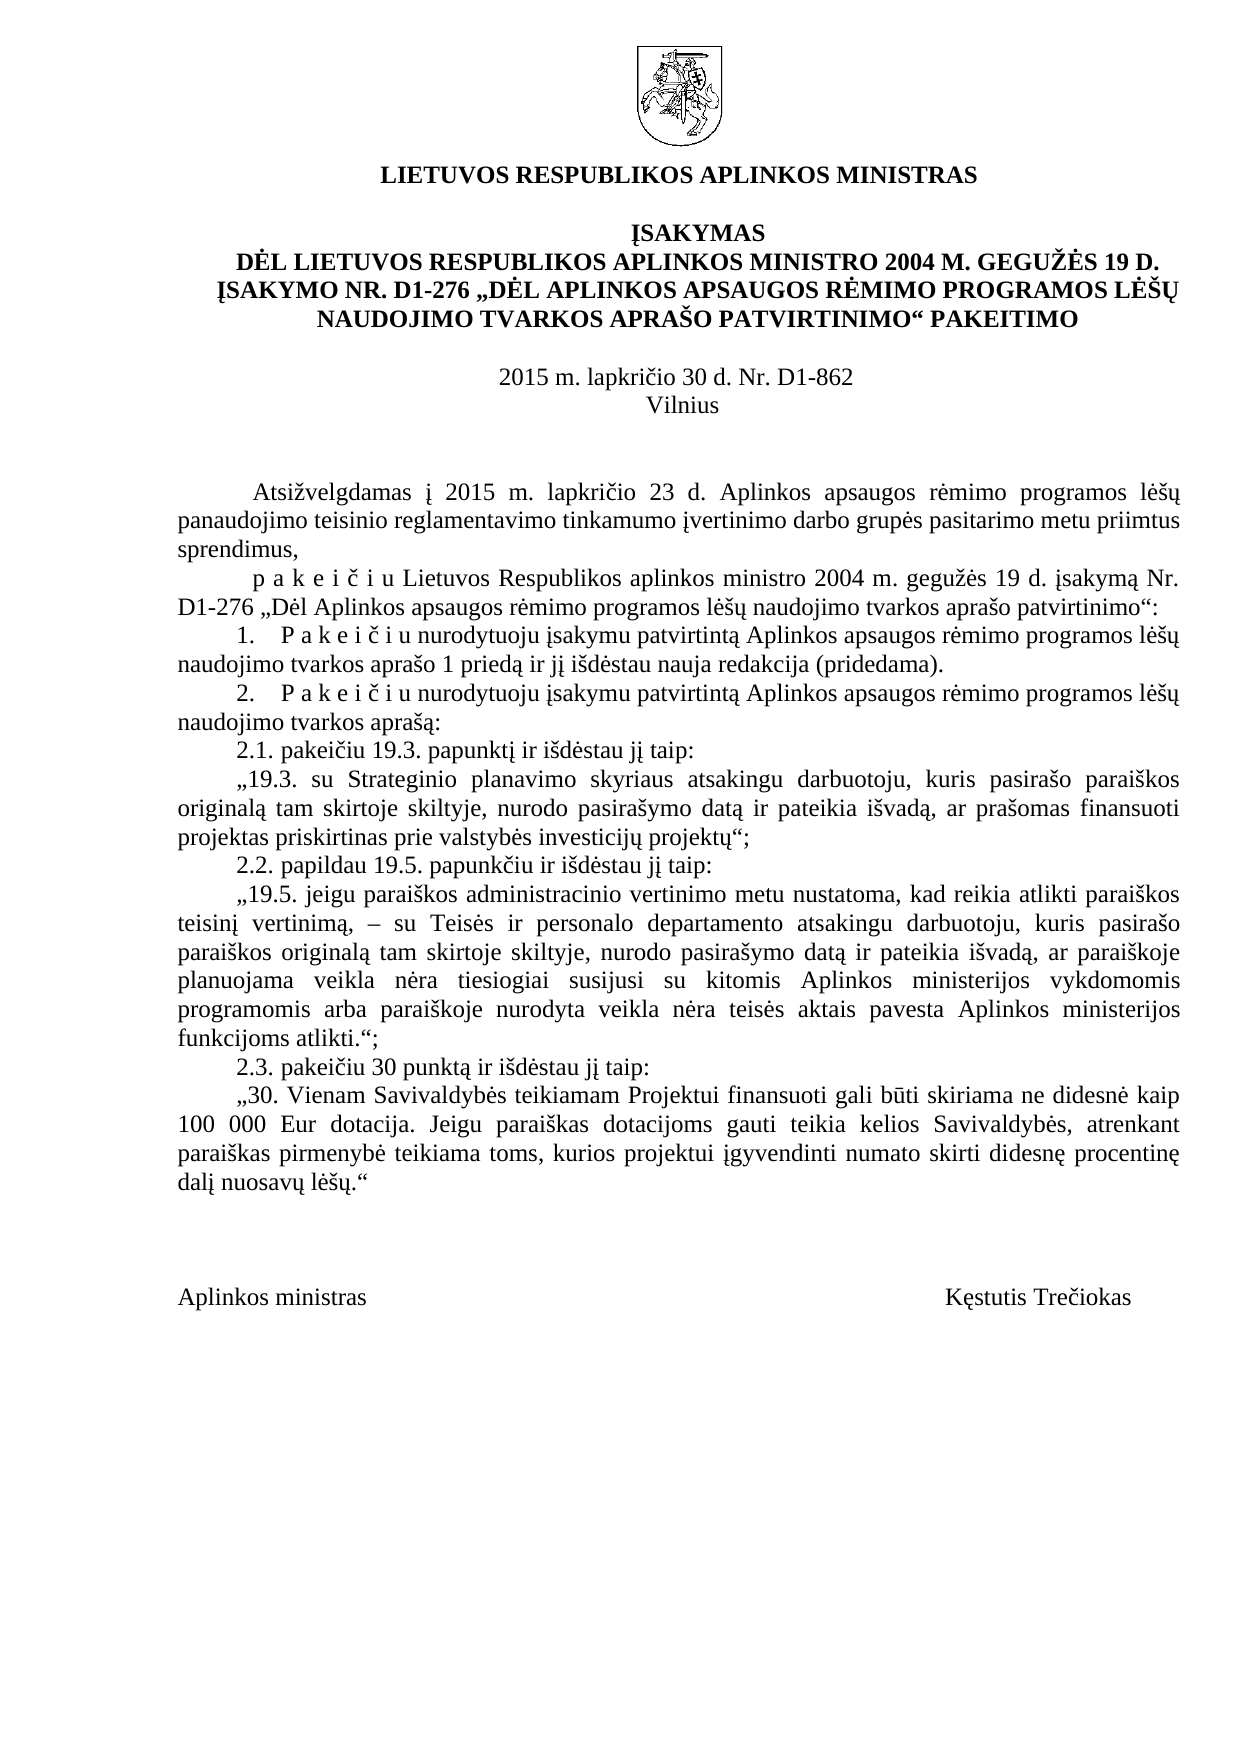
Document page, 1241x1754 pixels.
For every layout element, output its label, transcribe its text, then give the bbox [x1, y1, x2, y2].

text 2.3. pakeičiu 30 punktą ir išdėstau jį taip: [177, 1052, 1181, 1081]
text „19.3. su Strateginio planavimo skyriaus atsakingu darbuotoju, kuris pasirašo paraiškos originalą tam skirtoje skiltyje, nurodo pasirašymo datą ir pateikia išvadą, ar prašomas finansuoti projektas priskirtinas prie valstybės investicijų projektų“; [177, 764, 1181, 851]
text 1. P a k e i č i u nurodytuoju įsakymu patvirtintą Aplinkos apsaugos rėmimo programos lėšų naudojimo tvarkos aprašo 1 priedą ir jį išdėstau nauja redakcija (pridedama). [177, 621, 1181, 678]
text 2015 m. lapkričio 30 d. Nr. D1-862 [177, 362, 1181, 391]
text DĖL lietuvos respublikos aplinkos ministro 2004 m. gegužės 19 d. įsakymo nr. d1-276 „dėl Aplinkos apsaugos rėmimo programos lėšų naudojimo tvarkos aprašo patvirtinimo“ PAKEITIMO [215, 247, 1181, 333]
text Vilnius [177, 391, 1181, 419]
text Atsižvelgdamas į 2015 m. lapkričio 23 d. Aplinkos apsaugos rėmimo programos lėšų panaudojimo teisinio reglamentavimo tinkamumo įvertinimo darbo grupės pasitarimo metu priimtus sprendimus, [177, 477, 1181, 563]
text „19.5. jeigu paraiškos administracinio vertinimo metu nustatoma, kad reikia atlikti paraiškos teisinį vertinimą, – su Teisės ir personalo departamento atsakingu darbuotoju, kuris pasirašo paraiškos originalą tam skirtoje skiltyje, nurodo pasirašymo datą ir pateikia išvadą, ar paraiškoje planuojama veikla nėra tiesiogiai susijusi su kitomis Aplinkos ministerijos vykdomomis programomis arba paraiškoje nurodyta veikla nėra teisės aktais pavesta Aplinkos ministerijos funkcijoms atlikti.“; [177, 879, 1181, 1052]
text LIETUVOS RESPUBLIKOS APLINKOS MINISTRAS [177, 161, 1181, 189]
text Aplinkos ministras Kęstutis Trečiokas [177, 1282, 1181, 1311]
text 2. P a k e i č i u nurodytuoju įsakymu patvirtintą Aplinkos apsaugos rėmimo programos lėšų naudojimo tvarkos aprašą: [177, 678, 1181, 736]
text 2.2. papildau 19.5. papunkčiu ir išdėstau jį taip: [177, 851, 1181, 879]
text p a k e i č i u Lietuvos Respublikos aplinkos ministro 2004 m. gegužės 19 d. įsakymą Nr. D1-276 „Dėl Aplinkos apsaugos rėmimo programos lėšų naudojimo tvarkos aprašo patvirtinimo“: [177, 563, 1181, 621]
text ĮSAKYMAS [215, 218, 1181, 247]
text „30. Vienam Savivaldybės teikiamam Projektui finansuoti gali būti skiriama ne didesnė kaip 100 000 Eur dotacija. Jeigu paraiškas dotacijoms gauti teikia kelios Savivaldybės, atrenkant paraiškas pirmenybė teikiama toms, kurios projektui įgyvendinti numato skirti didesnę procentinę dalį nuosavų lėšų.“ [177, 1081, 1181, 1196]
text 2.1. pakeičiu 19.3. papunktį ir išdėstau jį taip: [177, 736, 1181, 764]
